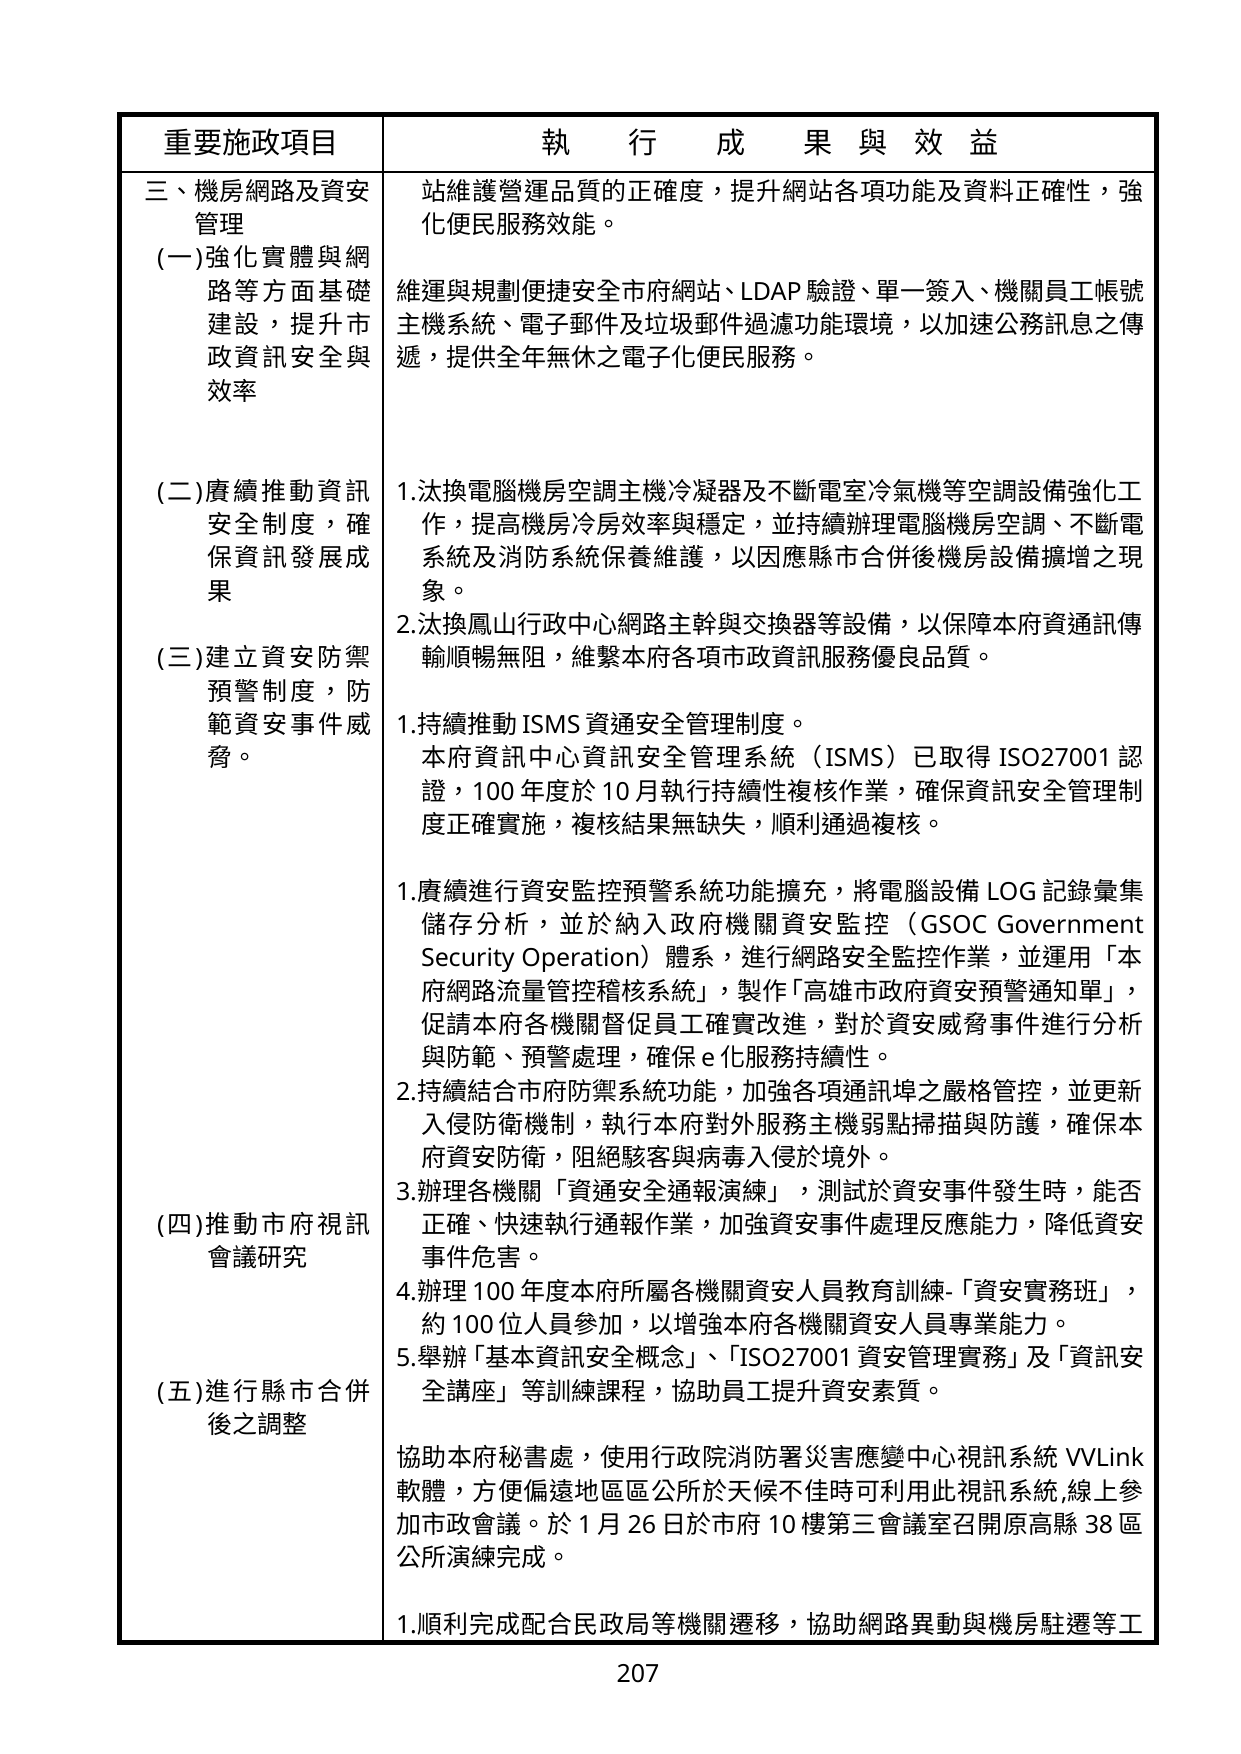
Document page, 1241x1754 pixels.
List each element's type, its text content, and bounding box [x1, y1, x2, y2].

table_header 重要施政項目 [122, 117, 382, 171]
table_cell 三、機房網路及資安管理 (一)強化實體與網路等方面基礎建設，提升市政資訊安全與效率 (二)賡續推動資訊安全制度，確保資訊發展成果 (三)建立資安防禦預警制度，防範資安事件威脅。 (四)推動市府視訊會議研究 (五)進行縣市合併後之調整 [122, 173, 382, 1640]
table_header 執 行 成 果 與 效 益 [384, 117, 1154, 171]
table_cell 站維護營運品質的正確度，提升網站各項功能及資料正確性，強化便民服務效能。 維運與規劃便捷安全市府網站、LDAP驗證、單一簽入、機關員工帳號主機系統、電子郵件及垃圾郵件過濾功能環境，以加速公務訊息之傳遞，提供全年無休之電子化便民服務。 1.汰換電腦機房空調主機冷凝器及不斷電室冷氣機等空調設備強化工作，提高機房冷房效率與穩定，並持續辦理電腦機房空調、不斷電系統及消防系統保養維護，以因應縣市合併後機房設備擴增之現象。 2.汰換鳳山行政中心網路主幹與交換器等設備，以保障本府資通訊傳輸順暢無阻，維繫本府各項市政資訊服務優良品質。 1.持續推動ISMS資通安全管理制度。 本府資訊中心資訊安全管理系統（ISMS）已取得ISO27001認證，100年度於10月執行持續性複核作業，確保資訊安全管理制度正確實施，複核結果無缺失，順利通過複核。 1.賡續進行資安監控預警系統功能擴充，將電腦設備LOG記錄彙集儲存分析，並於納入政府機關資安監控（GSOC Government Security Operation）體系，進行網路安全監控作業，並運用「本府網路流量管控稽核系統」，製作「高雄市政府資安預警通知單」，促請本府各機關督促員工確實改進，對於資安威脅事件進行分析與防範、預警處理，確保e化服務持續性。 2.持續結合市府防禦系統功能，加強各項通訊埠之嚴格管控，並更新入侵防衛機制，執行本府對外服務主機弱點掃描與防護，確保本府資安防衛，阻絕駭客與病毒入侵於境外。 3.辦理各機關「資通安全通報演練」，測試於資安事件發生時，能否正確、快速執行通報作業，加強資安事件處理反應能力，降低資安事件危害。 4.辦理100年度本府所屬各機關資安人員教育訓練-「資安實務班」，約100位人員參加，以增強本府各機關資安人員專業能力。 5.舉辦「基本資訊安全概念」、「ISO27001資安管理實務」及「資訊安全講座」等訓練課程，協助員工提升資安素質。 協助本府秘書處，使用行政院消防署災害應變中心視訊系統VVLink軟體，方便偏遠地區區公所於天候不佳時可利用此視訊系統,線上參加市政會議。於1月26日於市府10樓第三會議室召開原高縣38區公所演練完成。 1.順利完成配合民政局等機關遷移，協助網路異動與機房駐遷等工 [384, 173, 1154, 1640]
